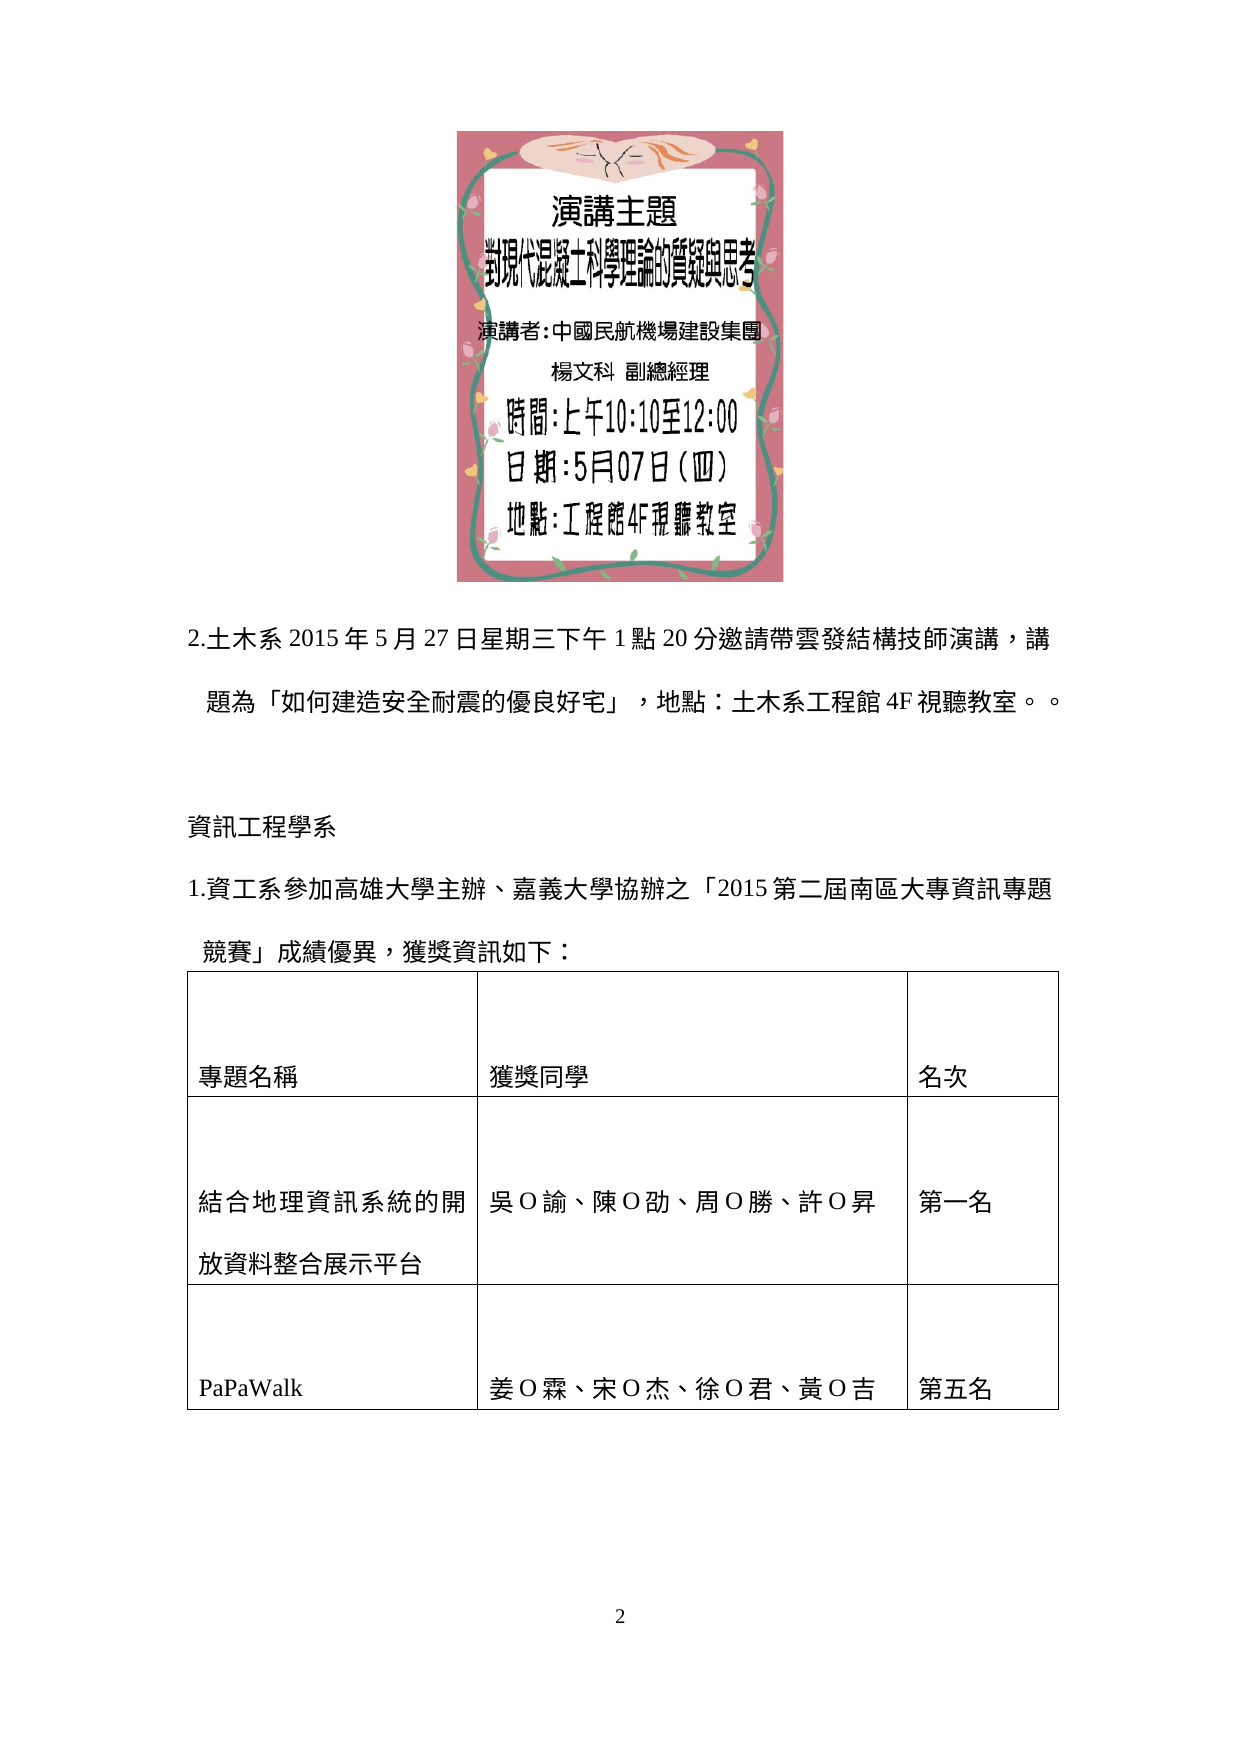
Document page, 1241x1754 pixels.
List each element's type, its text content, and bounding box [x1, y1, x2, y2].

table_header 獲獎同學 [478, 972, 907, 1096]
table_cell 第一名 [908, 1097, 1058, 1284]
table_cell 結合地理資訊系統的開放資料整合展示平台 [188, 1097, 477, 1284]
table_cell 第五名 [908, 1285, 1058, 1409]
text 1.資工系參加高雄大學主辦、嘉義大學協辦之「2015第二屆南區大專資訊專題競賽」成績優異，獲獎資訊如下： [187, 846, 1053, 971]
table_cell 姜O霖、宋O杰、徐O君、黃O吉 [478, 1285, 907, 1409]
text 資訊工程學系 [187, 784, 1053, 846]
table_cell 吳O諭、陳O劭、周O勝、許O昇 [478, 1097, 907, 1284]
table_header 名次 [908, 972, 1058, 1096]
text 2.土木系2015年5月27日星期三下午1點20分邀請帶雲發結構技師演講，講題為「如何建造安全耐震的優良好宅」，地點：土木系工程館4F視聽教室。。 [187, 596, 1053, 721]
table_cell PaPaWalk [188, 1285, 477, 1409]
table_header 專題名稱 [188, 972, 477, 1096]
